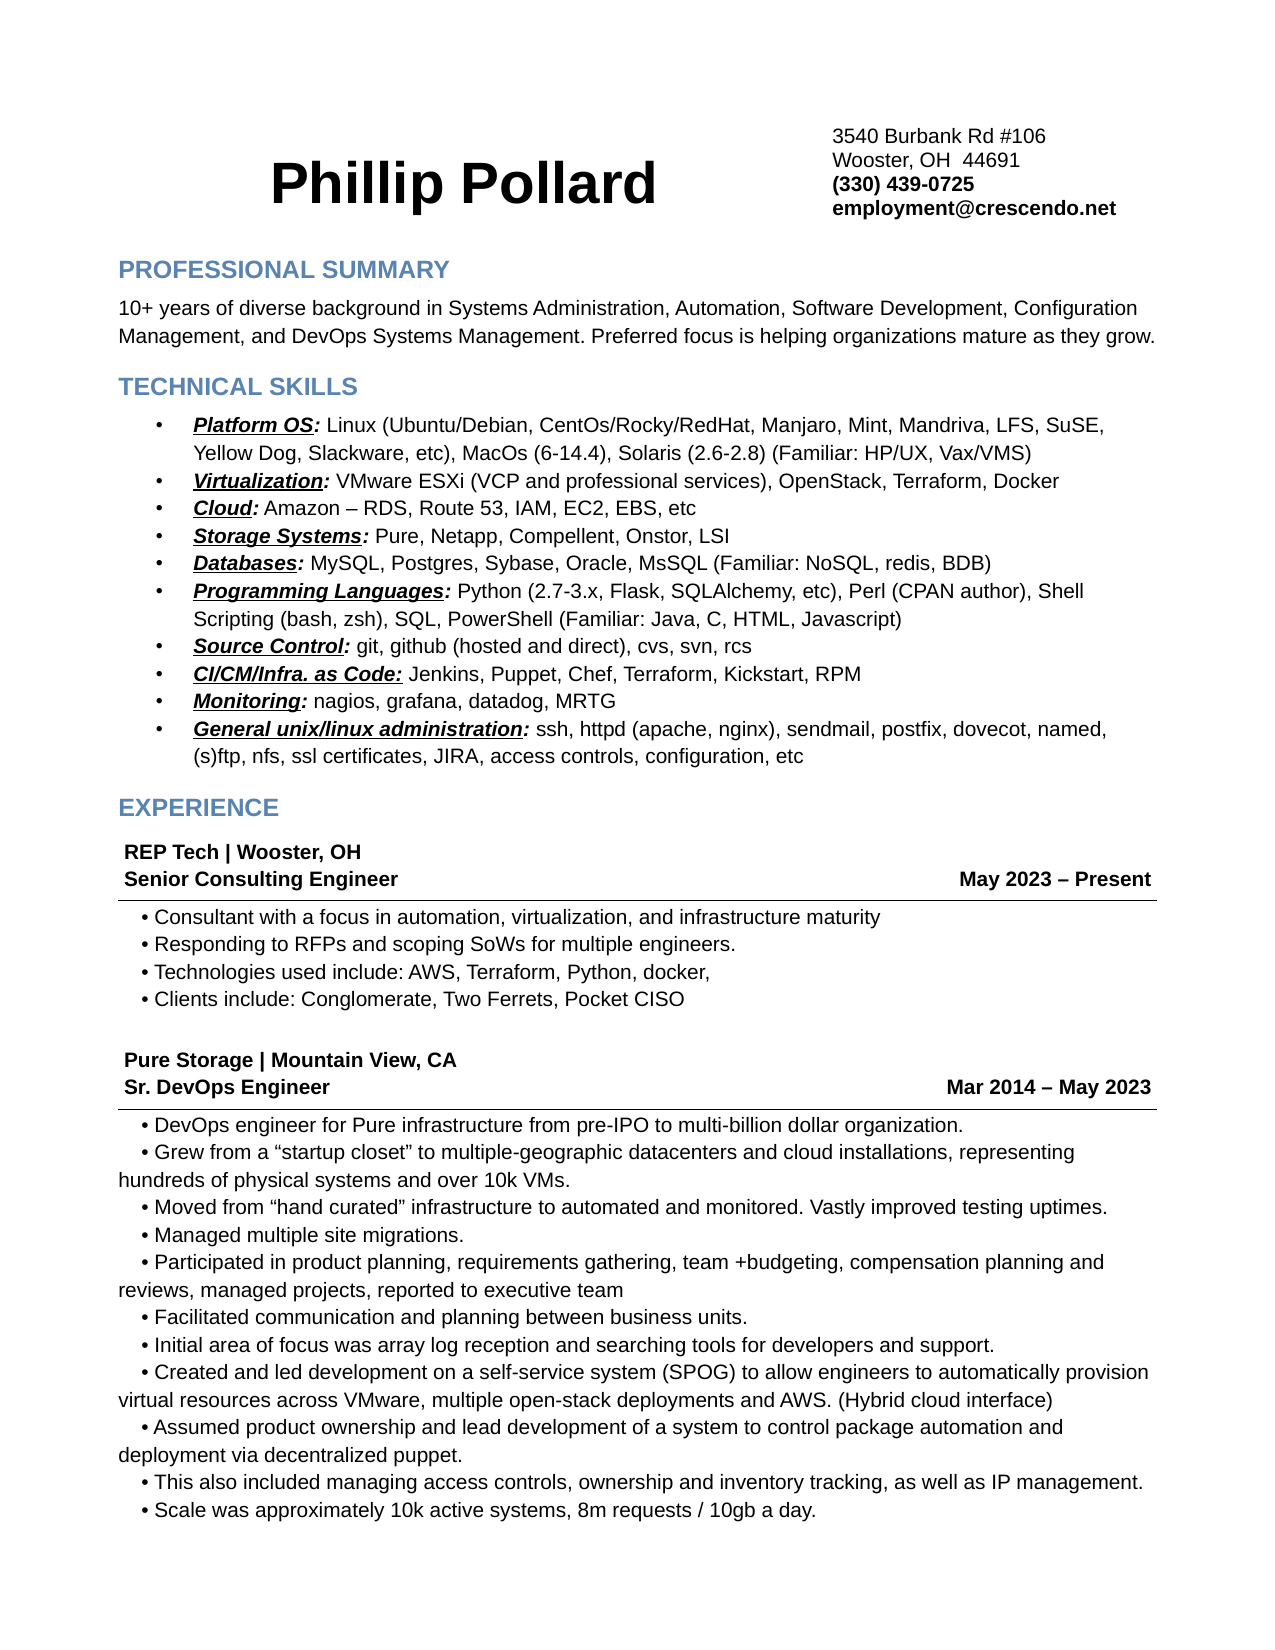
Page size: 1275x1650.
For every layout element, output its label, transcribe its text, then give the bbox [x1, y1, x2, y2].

text • Initial area of focus was array log reception and searching tools for developers and support. [118, 1332, 1157, 1356]
subtitle PROFESSIONAL SUMMARY [118, 255, 1157, 284]
list CI/CM/Infra. as Code: Jenkins, Puppet, Chef, Terraform, Kickstart, RPM [156, 662, 1157, 686]
list General unix/linux administration: ssh, httpd (apache, nginx), sendmail, postfix, dovecot, named, (s)ftp, nfs, ssl certificates, JIRA, access controls, configuration, etc [156, 717, 1157, 768]
text • Grew from a “startup closet” to multiple-geographic datacenters and cloud installations, representing hundreds of physical systems and over 10k VMs. [118, 1140, 1157, 1191]
table_header 3540 Burbank Rd #106 Wooster, OH 44691 (330) 439-0725‬ employment@crescendo.net [826, 118, 1157, 234]
text • Facilitated communication and planning between business units. [118, 1305, 1157, 1329]
table_header Phillip Pollard [118, 118, 826, 234]
table_header Pure Storage | Mountain View, CA Sr. DevOps Engineer [118, 1042, 637, 1108]
text • This also included managing access controls, ownership and inventory tracking, as well as IP management. [118, 1470, 1157, 1494]
table_header REP Tech | Wooster, OH Senior Consulting Engineer [118, 834, 637, 900]
text • Clients include: Conglomerate, Two Ferrets, Pocket CISO [118, 987, 1157, 1011]
text • Participated in product planning, requirements gathering, team +budgeting, compensation planning and reviews, managed projects, reported to executive team [118, 1250, 1157, 1301]
list Cloud: Amazon – RDS, Route 53, IAM, EC2, EBS, etc [156, 496, 1157, 520]
table_header Mar 2014 – May 2023 [638, 1042, 1157, 1108]
list Storage Systems: Pure, Netapp, Compellent, Onstor, LSI [156, 524, 1157, 548]
text • Assumed product ownership and lead development of a system to control package automation and deployment via decentralized puppet. [118, 1415, 1157, 1466]
text • Scale was approximately 10k active systems, 8m requests / 10gb a day. [118, 1497, 1157, 1521]
table_header May 2023 – Present [638, 834, 1157, 900]
list Virtualization: VMware ESXi (VCP and professional services), OpenStack, Terraform, Docker [156, 468, 1157, 492]
list Platform OS: Linux (Ubuntu/Debian, CentOs/Rocky/RedHat, Manjaro, Mint, Mandriva, LFS, SuSE, Yellow Dog, Slackware, etc), MacOs (6-14.4), Solaris (2.6-2.8) (Familiar: HP/UX, Vax/VMS) [156, 413, 1157, 465]
list Monitoring: nagios, grafana, datadog, MRTG [156, 689, 1157, 713]
list Databases: MySQL, Postgres, Sybase, Oracle, MsSQL (Familiar: NoSQL, redis, BDB) [156, 551, 1157, 575]
text • Created and led development on a self-service system (SPOG) to allow engineers to automatically provision virtual resources across VMware, multiple open-stack deployments and AWS. (Hybrid cloud interface) [118, 1360, 1157, 1411]
text 10+ years of diverse background in Systems Administration, Automation, Software Development, Configuration Management, and DevOps Systems Management. Preferred focus is helping organizations mature as they grow. [118, 296, 1157, 348]
text • Moved from “hand curated” infrastructure to automated and monitored. Vastly improved testing uptimes. [118, 1195, 1157, 1219]
text • Technologies used include: AWS, Terraform, Python, docker, [118, 959, 1157, 983]
subtitle TECHNICAL SKILLS [118, 372, 1157, 401]
text • DevOps engineer for Pure infrastructure from pre-IPO to multi-billion dollar organization. [118, 1112, 1157, 1136]
text • Managed multiple site migrations. [118, 1222, 1157, 1246]
subtitle EXPERIENCE [118, 793, 1157, 821]
text • Consultant with a focus in automation, virtualization, and infrastructure maturity [118, 904, 1157, 928]
list Programming Languages: Python (2.7-3.x, Flask, SQLAlchemy, etc), Perl (CPAN author), Shell Scripting (bash, zsh), SQL, PowerShell (Familiar: Java, C, HTML, Javascript) [156, 579, 1157, 630]
text • Responding to RFPs and scoping SoWs for multiple engineers. [118, 932, 1157, 956]
list Source Control: git, github (hosted and direct), cvs, svn, rcs [156, 634, 1157, 658]
